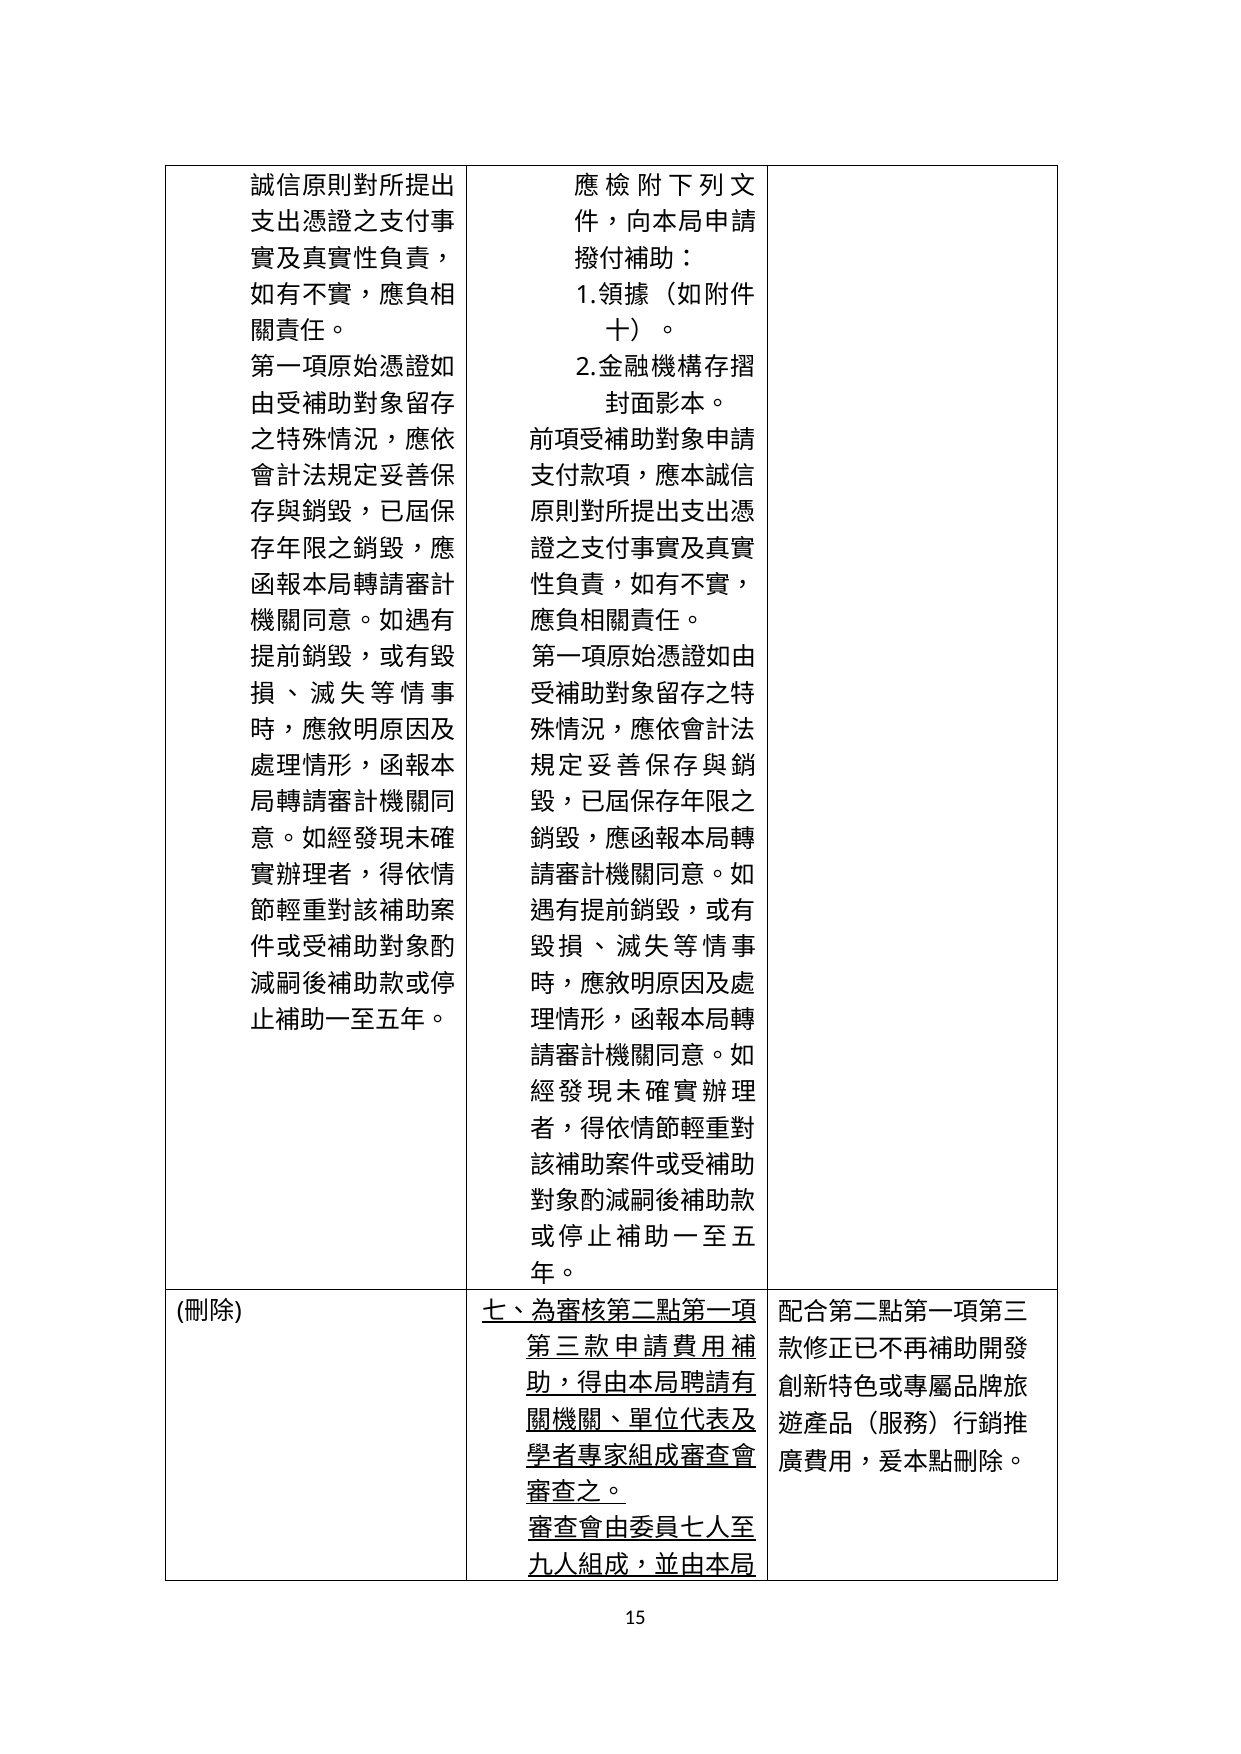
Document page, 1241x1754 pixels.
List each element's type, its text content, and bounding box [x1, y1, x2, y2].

table_cell [768, 166, 1057, 1289]
table_cell (刪除) [166, 1290, 466, 1580]
table_cell 六、申請補助作業程序： （一）旅行業依第二點第一項第一款申請費用補助，經本局審查通過後，應檢附下列文件，向本局申請撥付補助： 1.領據（如附件十）。 2.金融機構存摺封面影本。 （二）旅行業依第二點第一項第二款申請貸款利息補助，經本局審查通過後，應按季檢附下列文件，向本局申請撥付補助： 1.領據（如附件十）。 2.金融機構存摺封面影本。 3.繳息及還款證明書（如附件十一）。 4.授信戶申請撥付利息補助明細表（如附表）。 (三)旅行業依第二點第一項第三款申請費用補助，經本局審查通過後，應檢附下列文件，向本局申請撥付補助： 1.領據（如附件十）。 2.金融機構存摺封面影本。 (四)旅行業依第二點第一項第四款申請費用補助，經本局審查通過，並於計畫辦理完竣後，應檢附下列文件，向本局申請撥付補助： 領據（如附件十）。 金融機構存摺封面影本。 出團成果（含中華民國旅行業品質保障協會核發之金質旅遊行程出團證明及結團後一個月內未接獲旅客申訴證明、旅客滿意度調查達九成以上證明）。 支出憑證。 總經費支出明細表（如附件十二）。 （五）旅行業依第二點第一項第五款、第六款申請費用補助，經本局審查通過後，應檢附下列文件，向本局申請撥付補助： 領據（如附件十）。 金融機構存摺封面影本。 前項受補助對象申請支付款項，應本誠信原則對所提出支出憑證之支付事實及真實性負責，如有不實，應負相關責任。 第一項原始憑證如由受補助對象留存之特殊情況，應依會計法規定妥善保存與銷毀，已屆保存年限之銷毀，應函報本局轉請審計機關同意。如遇有提前銷毀，或有毀損、滅失等情事時，應敘明原因及處理情形，函報本局轉請審計機關同意。如經發現未確實辦理者，得依情節輕重對該補助案件或受補助對象酌減嗣後補助款或停止補助一至五年。 [166, 166, 466, 1289]
table_cell 配合第二點第一項第三款修正已不再補助開發創新特色或專屬品牌旅遊產品（服務）行銷推廣費用，爰本點刪除。 [768, 1290, 1057, 1580]
table_cell 六、申請補助作業程序： （一）旅行業依第二點第一項第一款申請費用補助，經本局審查通過後，應檢附下列文件，向本局申請撥付補助： 1.領據（如附件十）。 2.金融機構存摺封面影本。 （二）旅行業依第二點第一項第二款申請貸款利息補助，經本局審查通過後，應按季檢附下列文件，向本局申請撥付補助： 1.領據（如附件十）。 2.金融機構存摺封面影本。 3.繳息及還款證明書（如附件十一）。 4.授信戶申請撥付利息補助明細表（如附表）。 （三）旅行業依第二點第一項第三款申請費用補助，經本局審查通過，並於計畫辦理完竣後，應檢附下列文件，向本局申請撥付補助： 領據（如附件十）。 金融機構存摺封面影本。 行銷推廣成果。 支出憑證。 總經費支出明細表（如附件十二）。 （四）旅行業依第二點第一項第四款申請費用補助，經本局審查通過，並於計畫辦理完竣後，應檢附下列文件，向本局申請撥付補助： 1.領據（如附件十）。 2.金融機構存摺封面影本。 3.出團成果（含中華民國旅行業品質保障協會核發之金質旅遊行程出團證明及結團後一個月內未接獲旅客申訴證明、旅客滿意度調查達九成以上證明）。 4.支出憑證。 5.總經費支出明細表（如附件十二）。 （五）旅行業依第二點第一項第五款、第六款申請費用補助，經本局審查通過後，應檢附下列文件，向本局申請撥付補助： 1.領據（如附件十）。 2.金融機構存摺封面影本。 前項受補助對象申請支付款項，應本誠信原則對所提出支出憑證之支付事實及真實性負責，如有不實，應負相關責任。 第一項原始憑證如由受補助對象留存之特殊情況，應依會計法規定妥善保存與銷毀，已屆保存年限之銷毀，應函報本局轉請審計機關同意。如遇有提前銷毀，或有毀損、滅失等情事時，應敘明原因及處理情形，函報本局轉請審計機關同意。如經發現未確實辦理者，得依情節輕重對該補助案件或受補助對象酌減嗣後補助款或停止補助一至五年。 [467, 166, 767, 1289]
table_cell 七、為審核第二點第一項第三款申請費用補助，得由本局聘請有關機關、單位代表及學者專家組成審查會審查之。 審查會由委員七人至九人組成，並由本局 [467, 1290, 767, 1580]
